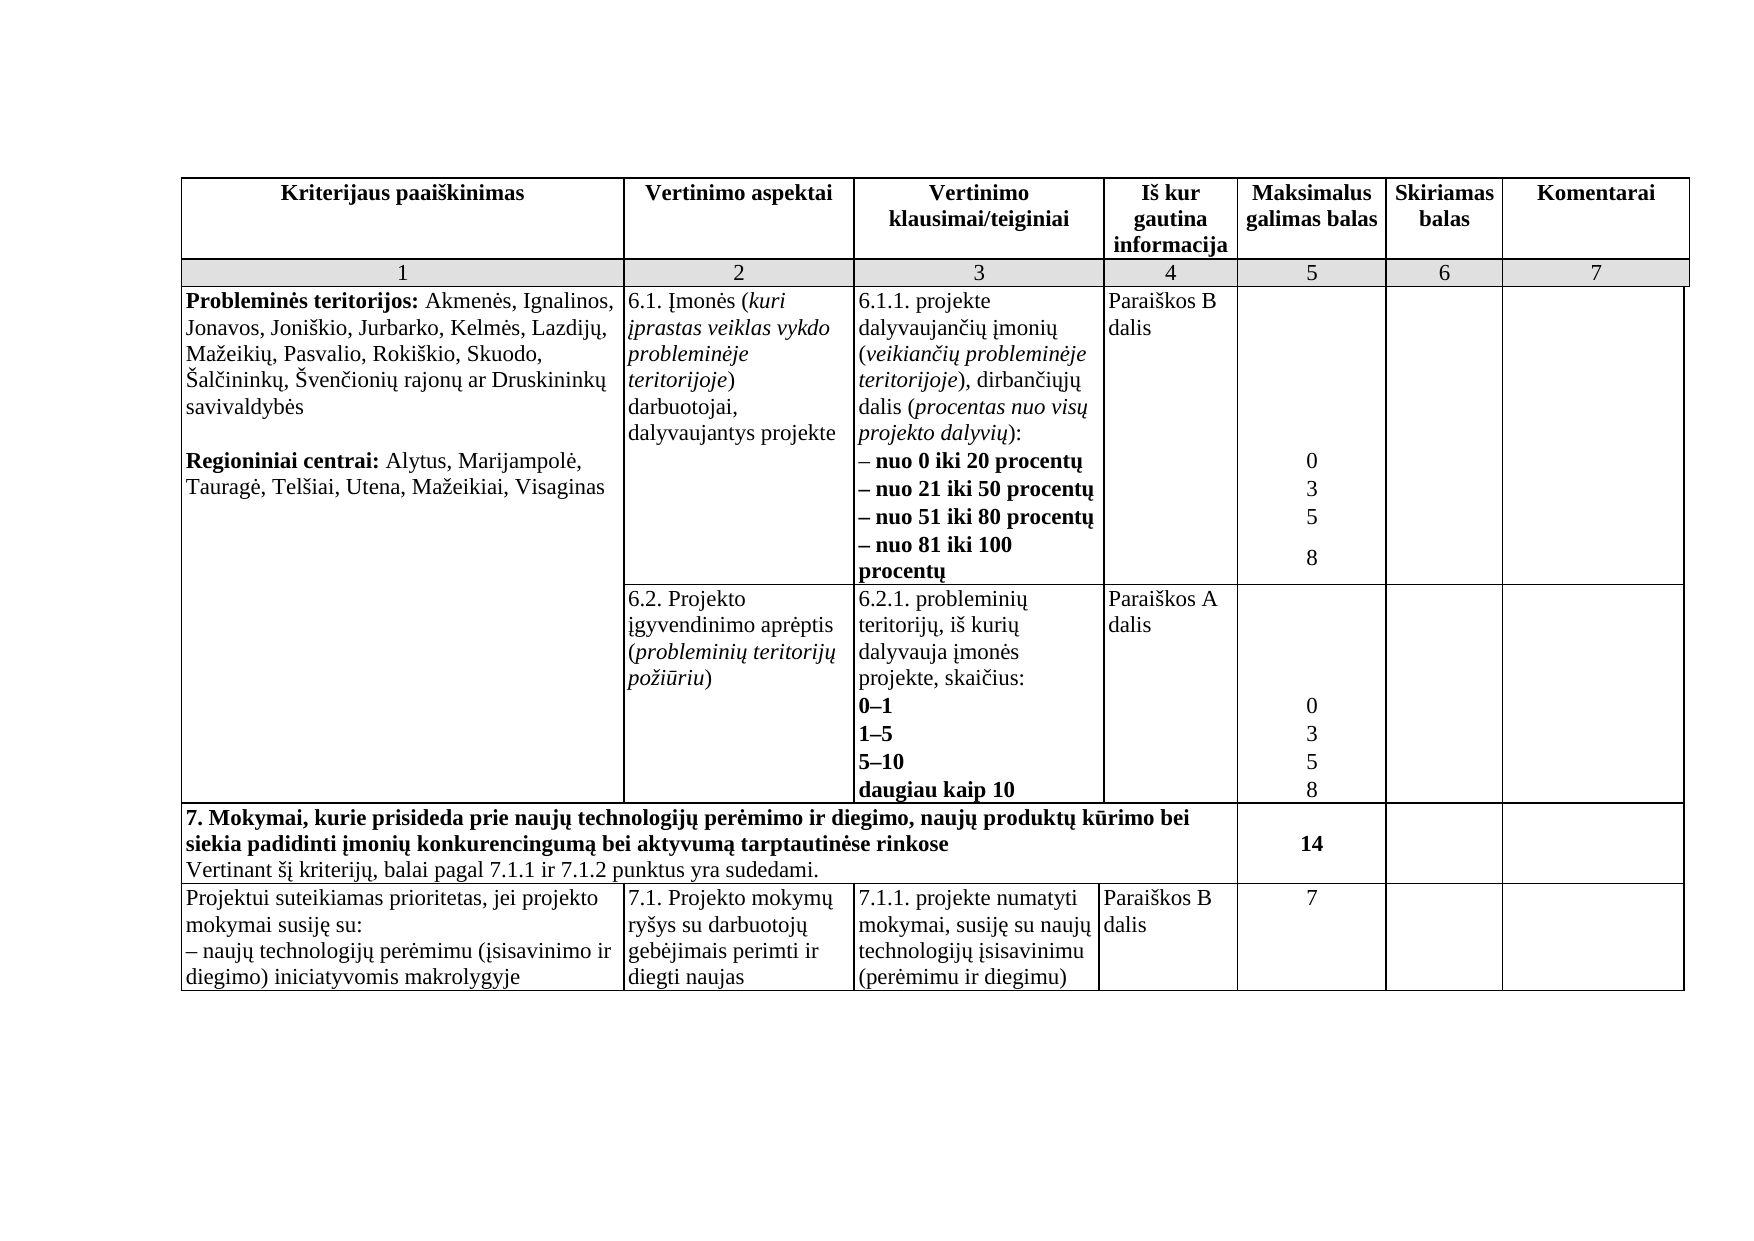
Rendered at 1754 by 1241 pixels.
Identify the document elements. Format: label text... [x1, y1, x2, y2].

table_cell [1387, 718, 1502, 746]
table_cell [1685, 557, 1689, 583]
table_cell 14 [1238, 804, 1385, 883]
table_cell 6.2. Projekto įgyvendinimo aprėptis (probleminių teritorijų požiūriu) [625, 585, 853, 802]
table_cell Probleminės teritorijos: Akmenės, Ignalinos, Jonavos, Joniškio, Jurbarko, Kelmės, Lazdijų, Mažeikių, Pasvalio, Rokiškio, Skuodo, Šalčininkų, Švenčionių rajonų ar Druskininkų savivaldybės [182, 287, 623, 445]
table_header Skiriamas balas [1387, 179, 1502, 258]
table_cell 5 [1238, 746, 1385, 774]
table_cell [1503, 804, 1683, 883]
table_cell [1503, 445, 1683, 473]
table_cell [1685, 830, 1689, 883]
table_cell [1387, 774, 1502, 802]
table_cell [1387, 501, 1502, 529]
table_cell 4 [1105, 260, 1237, 286]
table_header Vertinimo aspektai [625, 179, 853, 258]
table_cell [1685, 314, 1689, 445]
table_cell 1 [182, 260, 623, 286]
table_cell [1387, 746, 1502, 774]
table_cell 3 [1238, 718, 1385, 746]
table_cell Regioniniai centrai: Alytus, Marijampolė, Tauragė, Telšiai, Utena, Mažeikiai, Visaginas [182, 445, 623, 802]
table_cell [1387, 884, 1502, 990]
table_cell [1105, 501, 1237, 529]
table_cell 8 [1238, 774, 1385, 802]
table_cell [1503, 501, 1683, 529]
table_cell 3 [855, 260, 1103, 286]
table_cell [1387, 804, 1502, 883]
table_header Kriterijaus paaiškinimas [182, 179, 623, 258]
table_cell 0 [1238, 445, 1385, 473]
table_cell [1387, 529, 1502, 583]
table_cell – nuo 0 iki 20 procentų [855, 445, 1103, 473]
table_cell [1503, 690, 1683, 718]
table_cell [1685, 911, 1689, 990]
table_cell 2 [625, 260, 853, 286]
table_cell [1238, 287, 1385, 445]
table_cell [1387, 287, 1502, 445]
table_cell [1238, 585, 1385, 690]
table_cell [1503, 585, 1683, 690]
table_cell [1685, 611, 1689, 690]
table_cell [1503, 287, 1683, 445]
table_header Maksimalus galimas balas [1238, 179, 1385, 258]
table_cell [1503, 774, 1683, 802]
table_cell 5–10 [855, 746, 1103, 774]
table_cell 7 [1238, 884, 1385, 990]
table_cell – nuo 21 iki 50 procentų [855, 473, 1103, 501]
table_cell [1503, 884, 1683, 990]
table_cell [1387, 585, 1502, 690]
table_cell daugiau kaip 10 [855, 774, 1103, 802]
table_header Vertinimo klausimai/teiginiai [855, 179, 1103, 258]
table_cell Paraiškos B dalis [1105, 287, 1237, 445]
table_cell [1105, 529, 1237, 583]
table_cell [1503, 529, 1683, 583]
table_cell Paraiškos A dalis [1105, 585, 1237, 690]
table_cell [1105, 746, 1237, 774]
table_cell [1387, 445, 1502, 473]
table_cell [1105, 445, 1237, 473]
table_cell [1387, 690, 1502, 718]
table_cell 5 [1238, 260, 1385, 286]
table_cell 8 [1238, 529, 1385, 583]
table_cell 6 [1387, 260, 1502, 286]
table_cell 0 [1238, 690, 1385, 718]
table_cell 3 [1238, 473, 1385, 501]
table_cell [1387, 473, 1502, 501]
table_cell 1–5 [855, 718, 1103, 746]
table_cell – nuo 51 iki 80 procentų [855, 501, 1103, 529]
table_cell 7 [1503, 260, 1689, 286]
table_cell [1105, 690, 1237, 718]
table_cell – nuo 81 iki 100 procentų [855, 529, 1103, 583]
table_cell Paraiškos B dalis [1100, 884, 1237, 990]
table_cell 5 [1238, 501, 1385, 529]
table_header Komentarai [1503, 179, 1689, 258]
table_cell 0–1 [855, 690, 1103, 718]
table_cell 6.1. Įmonės (kuri įprastas veiklas vykdo probleminėje teritorijoje) darbuotojai, dalyvaujantys projekte [625, 287, 853, 583]
table_cell [1105, 718, 1237, 746]
table_cell [1503, 473, 1683, 501]
table_cell [1503, 718, 1683, 746]
table_cell [1105, 774, 1237, 802]
table_cell [1503, 746, 1683, 774]
table_cell [1105, 473, 1237, 501]
